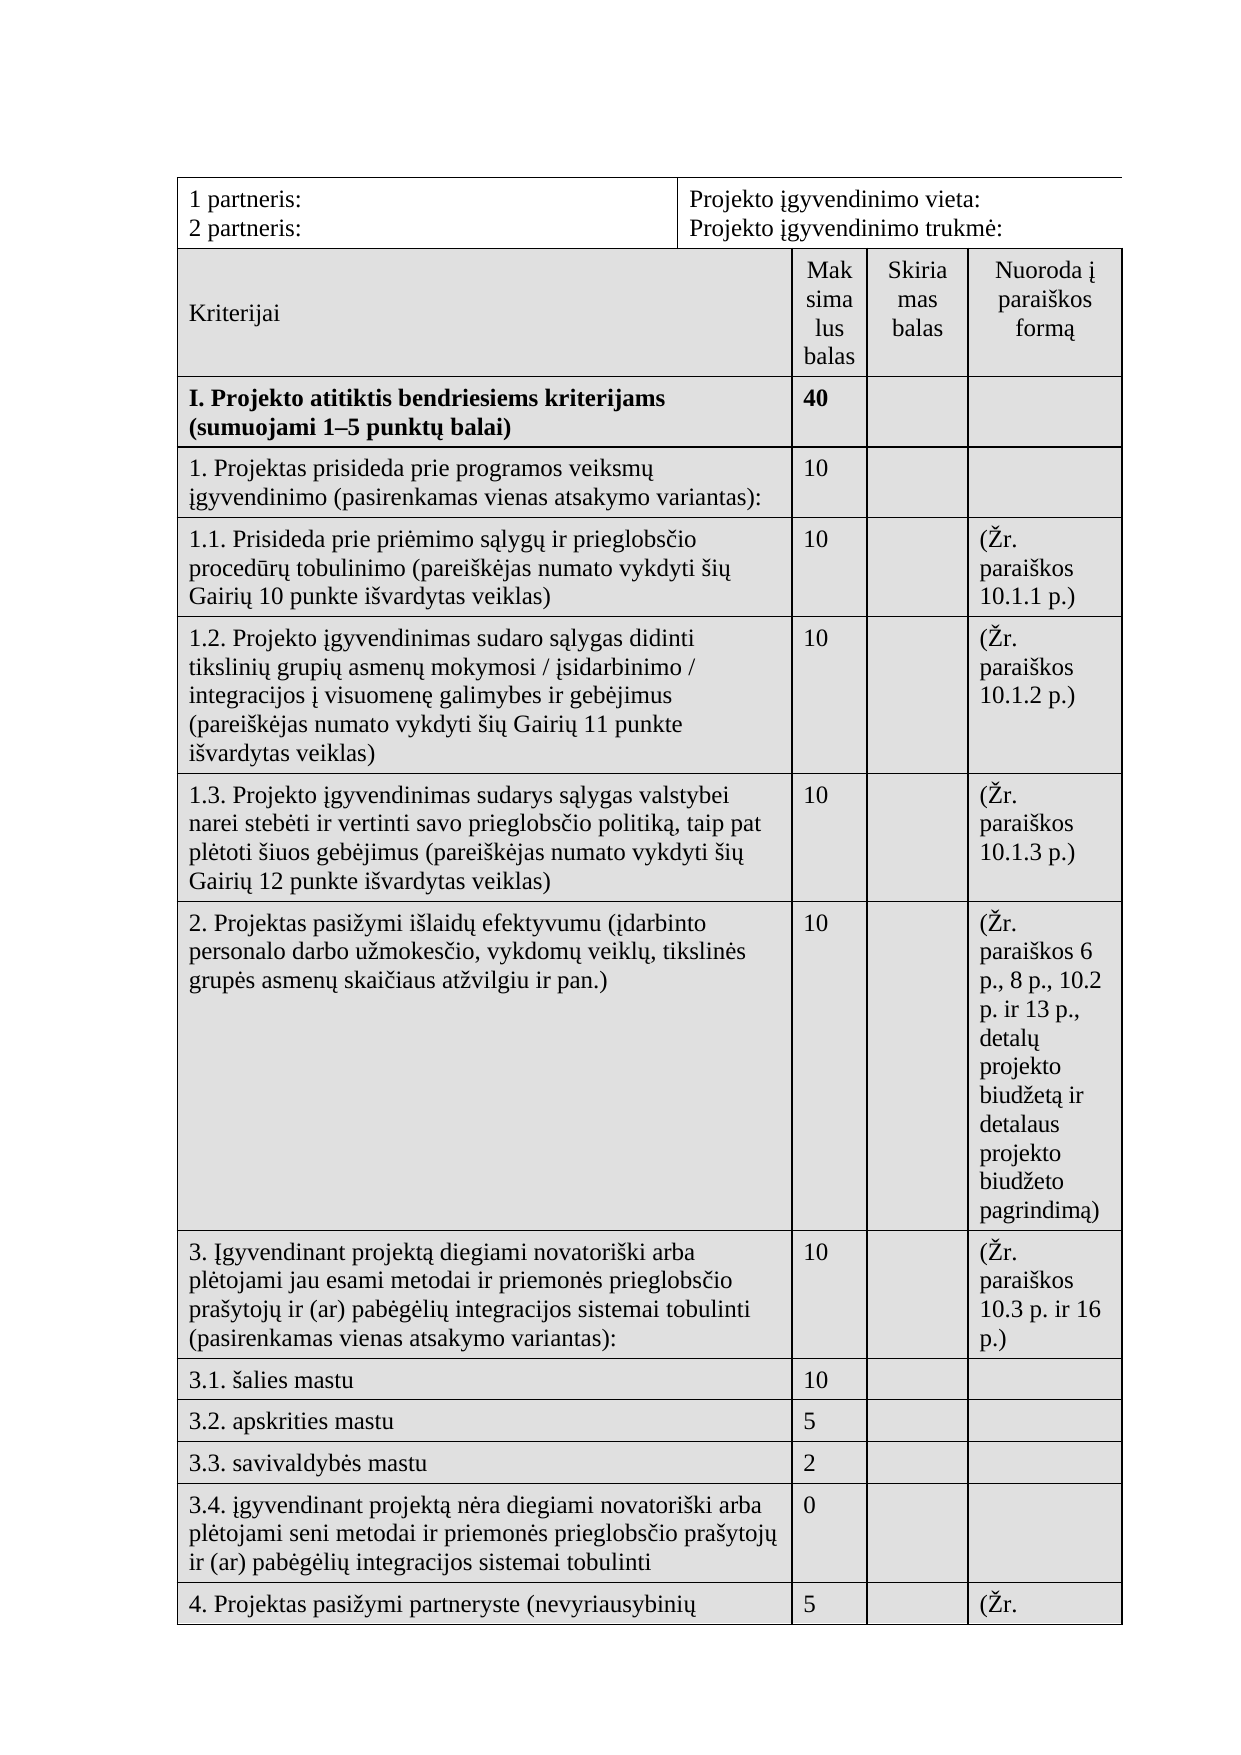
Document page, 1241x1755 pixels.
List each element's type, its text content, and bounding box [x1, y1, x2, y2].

table_cell (Žr. paraiškos 10.1.1 p.) [969, 518, 1121, 616]
table_cell 10 [793, 1231, 866, 1358]
table_cell 2. Projektas pasižymi išlaidų efektyvumu (įdarbinto personalo darbo užmokesčio, vykdomų veiklų, tikslinės grupės asmenų skaičiaus atžvilgiu ir pan.) [178, 902, 791, 1230]
table_cell [868, 448, 967, 517]
table_cell 1.2. Projekto įgyvendinimas sudaro sąlygas didinti tikslinių grupių asmenų mokymosi / įsidarbinimo / integracijos į visuomenę galimybes ir gebėjimus (pareiškėjas numato vykdyti šių Gairių 11 punkte išvardytas veiklas) [178, 617, 791, 773]
table_cell [868, 1484, 967, 1582]
table_cell [868, 1231, 967, 1358]
table_cell [868, 1400, 967, 1441]
table_cell 10 [793, 518, 866, 616]
table_cell [969, 1484, 1121, 1582]
table_cell [969, 1400, 1121, 1441]
table_cell 3. Įgyvendinant projektą diegiami novatoriški arba plėtojami jau esami metodai ir priemonės prieglobsčio prašytojų ir (ar) pabėgėlių integracijos sistemai tobulinti (pasirenkamas vienas atsakymo variantas): [178, 1231, 791, 1358]
table_cell [868, 518, 967, 616]
table_cell (Žr. paraiškos 10.3 p. ir 16 p.) [969, 1231, 1121, 1358]
table_cell (Žr. paraiškos 10.1.2 p.) [969, 617, 1121, 773]
table_cell 5 [793, 1583, 866, 1623]
table_cell [868, 902, 967, 1230]
table_cell 10 [793, 774, 866, 901]
table_cell [868, 774, 967, 901]
table_header Projekto įgyvendinimo vieta: Projekto įgyvendinimo trukmė: [678, 178, 1122, 248]
table_cell 1. Projektas prisideda prie programos veiksmų įgyvendinimo (pasirenkamas vienas atsakymo variantas): [178, 448, 791, 517]
table_cell 3.2. apskrities mastu [178, 1400, 791, 1441]
table_cell 4. Projektas pasižymi partneryste (nevyriausybinių [178, 1583, 791, 1623]
table_cell [868, 1442, 967, 1483]
table_cell 10 [793, 448, 866, 517]
table_cell [868, 617, 967, 773]
table_cell 1.3. Projekto įgyvendinimas sudarys sąlygas valstybei narei stebėti ir vertinti savo prieglobsčio politiką, taip pat plėtoti šiuos gebėjimus (pareiškėjas numato vykdyti šių Gairių 12 punkte išvardytas veiklas) [178, 774, 791, 901]
table_cell 10 [793, 1359, 866, 1399]
table_cell Nuoroda į paraiškos formą [969, 249, 1121, 376]
table_cell [969, 448, 1121, 517]
table_cell 2 [793, 1442, 866, 1483]
table_cell [868, 1359, 967, 1399]
table_cell 3.1. šalies mastu [178, 1359, 791, 1399]
table_cell [969, 377, 1121, 446]
table_cell (Žr. [969, 1583, 1121, 1623]
table_cell [969, 1442, 1121, 1483]
table_cell [868, 1583, 967, 1623]
table_header 1 partneris: 2 partneris: [178, 178, 677, 248]
table_cell (Žr. paraiškos 6 p., 8 p., 10.2 p. ir 13 p., detalų projekto biudžetą ir detalaus projekto biudžeto pagrindimą) [969, 902, 1121, 1230]
table_cell 3.3. savivaldybės mastu [178, 1442, 791, 1483]
table_cell 3.4. įgyvendinant projektą nėra diegiami novatoriški arba plėtojami seni metodai ir priemonės prieglobsčio prašytojų ir (ar) pabėgėlių integracijos sistemai tobulinti [178, 1484, 791, 1582]
table_cell 5 [793, 1400, 866, 1441]
table_cell 10 [793, 617, 866, 773]
table_cell 10 [793, 902, 866, 1230]
table_cell I. Projekto atitiktis bendriesiems kriterijams (sumuojami 1–5 punktų balai) [178, 377, 791, 446]
table_cell 40 [793, 377, 866, 446]
table_cell Skiriamas balas [868, 249, 967, 376]
table_cell [969, 1359, 1121, 1399]
table_cell [868, 377, 967, 446]
table_cell (Žr. paraiškos 10.1.3 p.) [969, 774, 1121, 901]
table_cell Maksimalus balas [793, 249, 866, 376]
table_cell Kriterijai [178, 249, 791, 376]
table_cell 0 [793, 1484, 866, 1582]
table_cell 1.1. Prisideda prie priėmimo sąlygų ir prieglobsčio procedūrų tobulinimo (pareiškėjas numato vykdyti šių Gairių 10 punkte išvardytas veiklas) [178, 518, 791, 616]
